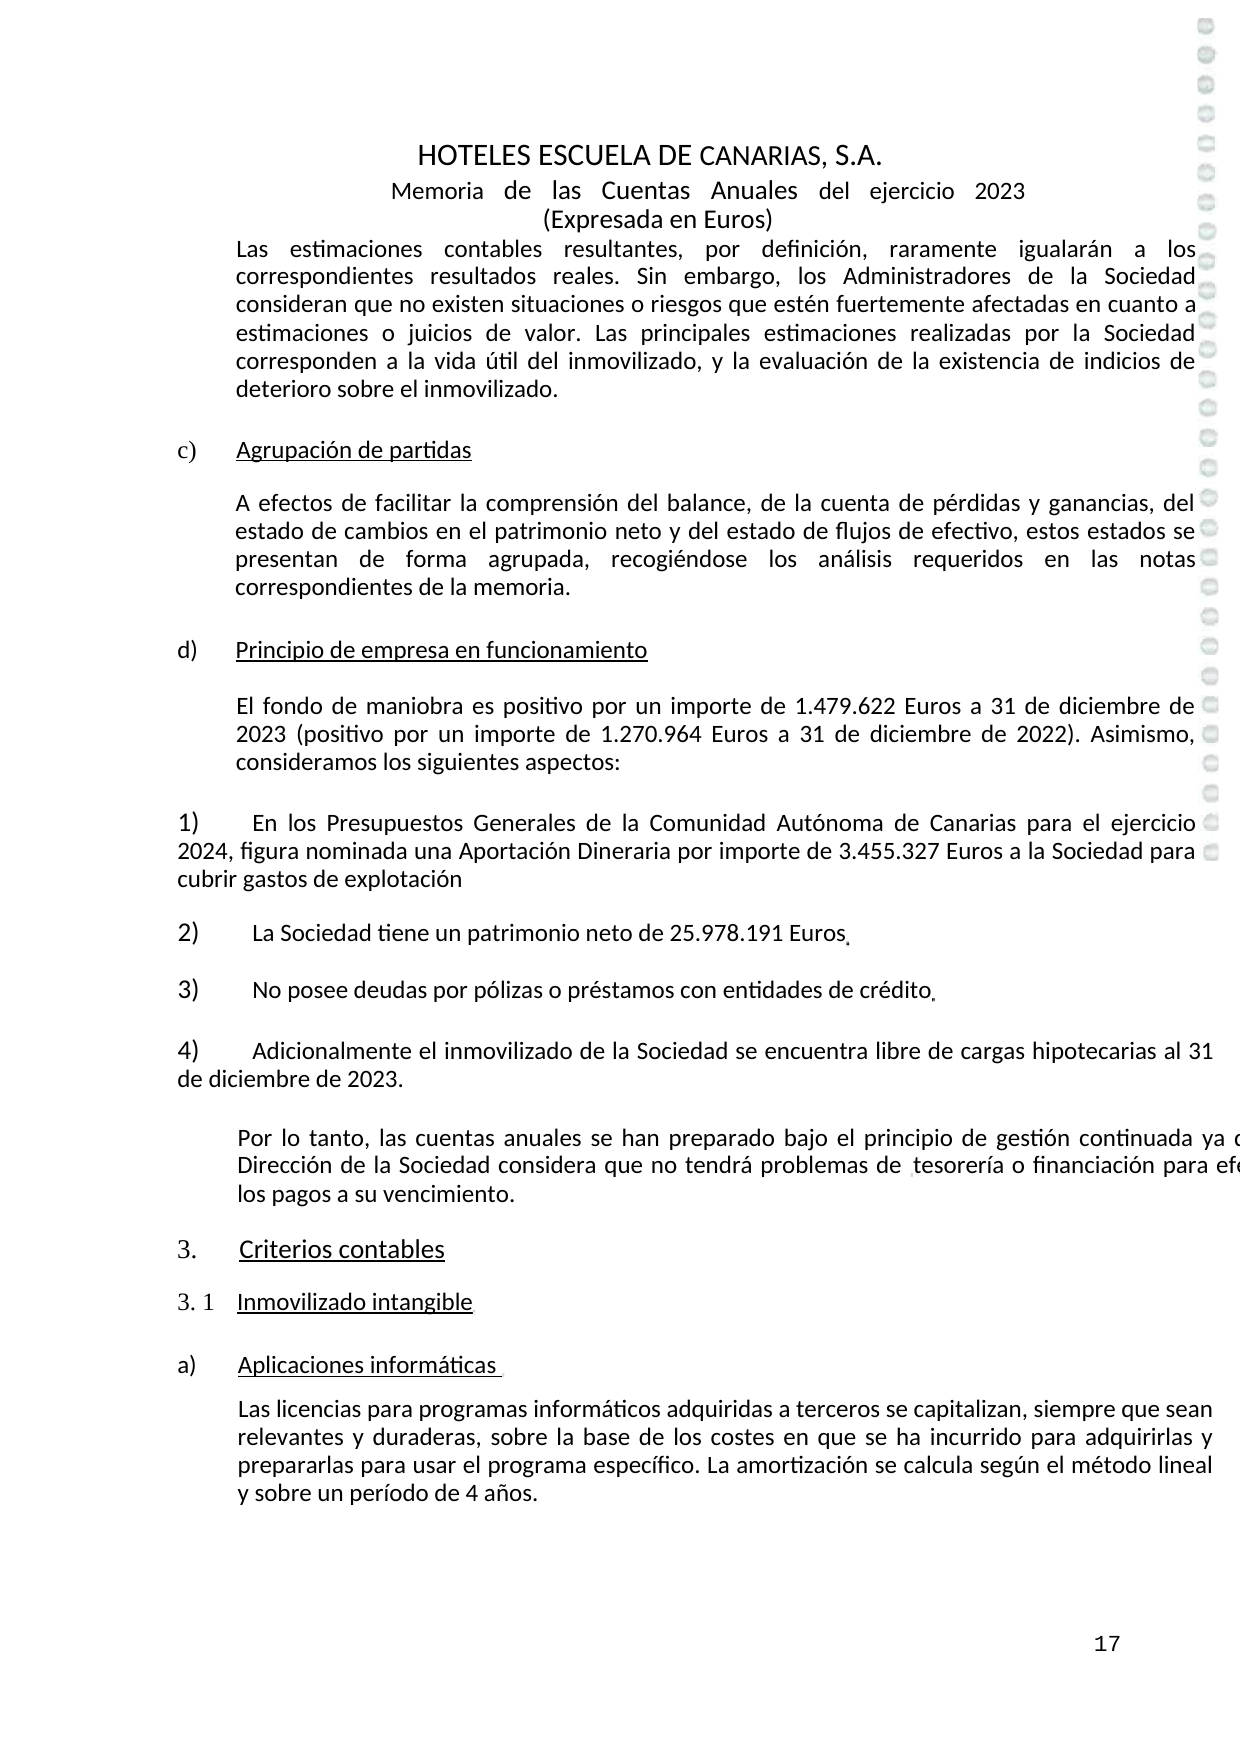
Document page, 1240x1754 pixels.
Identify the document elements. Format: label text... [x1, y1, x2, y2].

text A efectos de facilitar la comprensión del balance, de la cuenta de pérdidas y ganancias, del estado de cambios en el patrimonio neto y del estado de flujos de efectivo, estos estados se presentan de forma agrupada, recogiéndose los análisis requeridos en las notas correspondientes de la memoria. [235, 489, 1197, 602]
subtitle 3. Criterios contables [177, 1232, 1216, 1265]
subtitle a) Aplicaciones informáticas [177, 1349, 1216, 1380]
list En los Presupuestos Generales de la Comunidad Autónoma de Canarias para el ejercicio 2024, figura nominada una Aportación Dineraria por importe de 3.455.327 Euros a la Sociedad para cubrir gastos de explotación [177, 807, 1215, 893]
text Por lo tanto, las cuentas anuales se han preparado bajo el principio de gestión continuada ya que la Dirección de la Sociedad considera que no tendrá problemas de tesorería o financiación para efectuar los pagos a su vencimiento. [237, 1124, 1240, 1208]
text Las estimaciones contables resultantes, por definición, raramente igualarán a los correspondientes resultados reales. Sin embargo, los Administradores de la Sociedad consideran que no existen situaciones o riesgos que estén fuertemente afectadas en cuanto a estimaciones o juicios de valor. Las principales estimaciones realizadas por la Sociedad corresponden a la vida útil del inmovilizado, y la evaluación de la existencia de indicios de deterioro sobre el inmovilizado. [236, 235, 1197, 403]
text 3. 1 Inmovilizado intangible [177, 1286, 1216, 1316]
subtitle d) Principio de empresa en funcionamiento [177, 634, 1197, 664]
subtitle c) Agrupación de partidas [177, 434, 1197, 464]
list La Sociedad tiene un patrimonio neto de 25.978.191 Euros [177, 917, 1215, 948]
text Las licencias para programas informáticos adquiridas a terceros se capitalizan, siempre que sean relevantes y duraderas, sobre la base de los costes en que se ha incurrido para adquirirlas y prepararlas para usar el programa específico. La amortización se calcula según el método lineal y sobre un período de 4 años. [237, 1395, 1215, 1507]
text El fondo de maniobra es positivo por un importe de 1.479.622 Euros a 31 de diciembre de 2023 (positivo por un importe de 1.270.964 Euros a 31 de diciembre de 2022). Asimismo, consideramos los siguientes aspectos: [236, 692, 1197, 776]
list Adicionalmente el inmovilizado de la Sociedad se encuentra libre de cargas hipotecarias al 31 de diciembre de 2023. [177, 1036, 1215, 1094]
list No posee deudas por pólizas o préstamos con entidades de crédito [177, 974, 1215, 1004]
